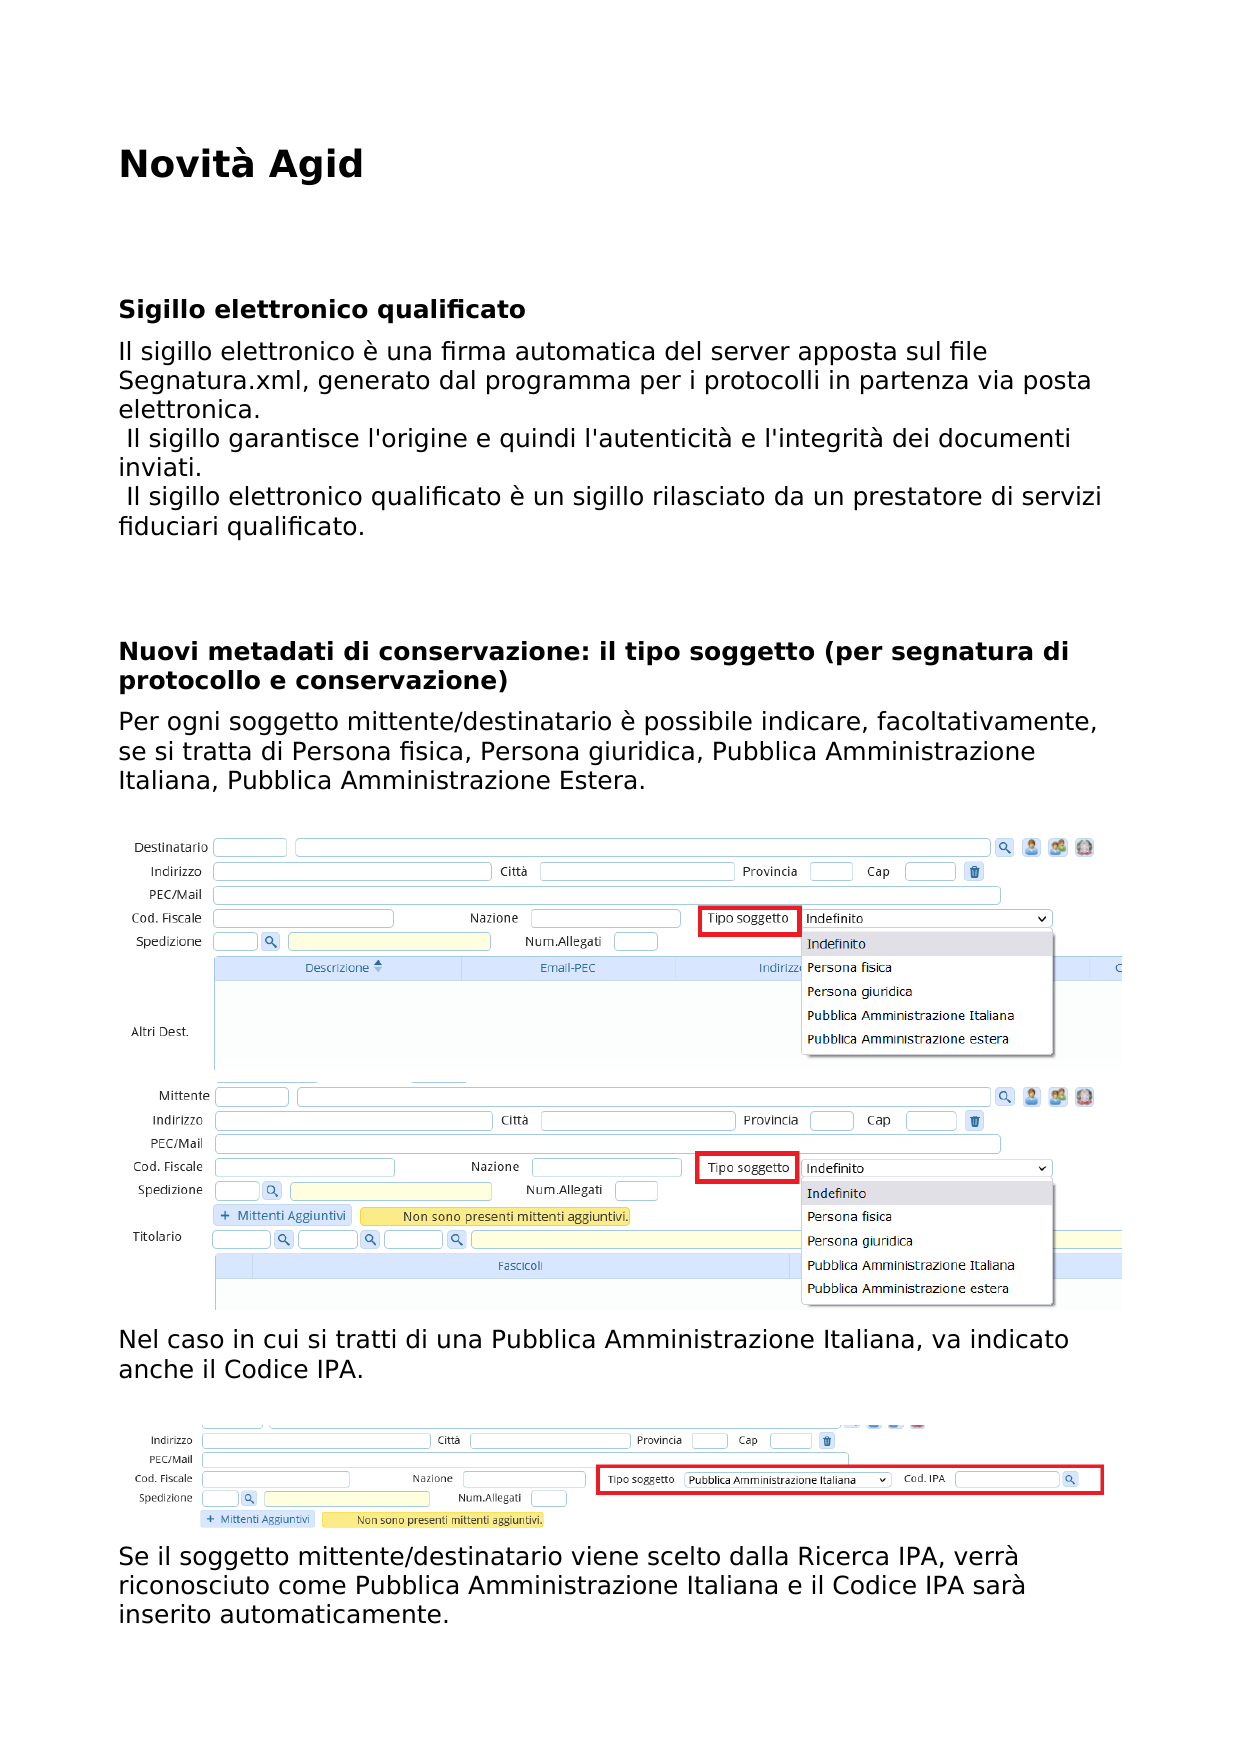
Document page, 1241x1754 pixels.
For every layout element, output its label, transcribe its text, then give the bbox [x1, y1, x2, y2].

text Per ogni soggetto mittente/destinatario è possibile indicare, facoltativamente, se si tratta di Persona fisica, Persona giuridica, Pubblica Amministrazione Italiana, Pubblica Amministrazione Estera. [118, 708, 1122, 824]
picture [118, 1082, 1123, 1314]
text Il sigillo elettronico è una firma automatica del server apposta sul file Segnatura.xml, generato dal programma per i protocolli in partenza via posta elettronica. Il sigillo garantisce l'origine e quindi l'autenticità e l'integrità dei documenti inviati. Il sigillo elettronico qualificato è un sigillo rilasciato da un prestatore di servizi fiduciari qualificato. [118, 337, 1122, 599]
picture [118, 1425, 1123, 1530]
subtitle Sigillo elettronico qualificato [118, 295, 1122, 324]
text Nel caso in cui si tratti di una Pubblica Amministrazione Italiana, va indicato anche il Codice IPA. [118, 1326, 1122, 1413]
subtitle Novità Agid [118, 143, 1122, 187]
picture [118, 836, 1123, 1070]
subtitle Nuovi metadati di conservazione: il tipo soggetto (per segnatura di protocollo e conservazione) [118, 637, 1122, 695]
text Se il soggetto mittente/destinatario viene scelto dalla Ricerca IPA, verrà riconosciuto come Pubblica Amministrazione Italiana e il Codice IPA sarà inserito automaticamente. [118, 1542, 1122, 1630]
